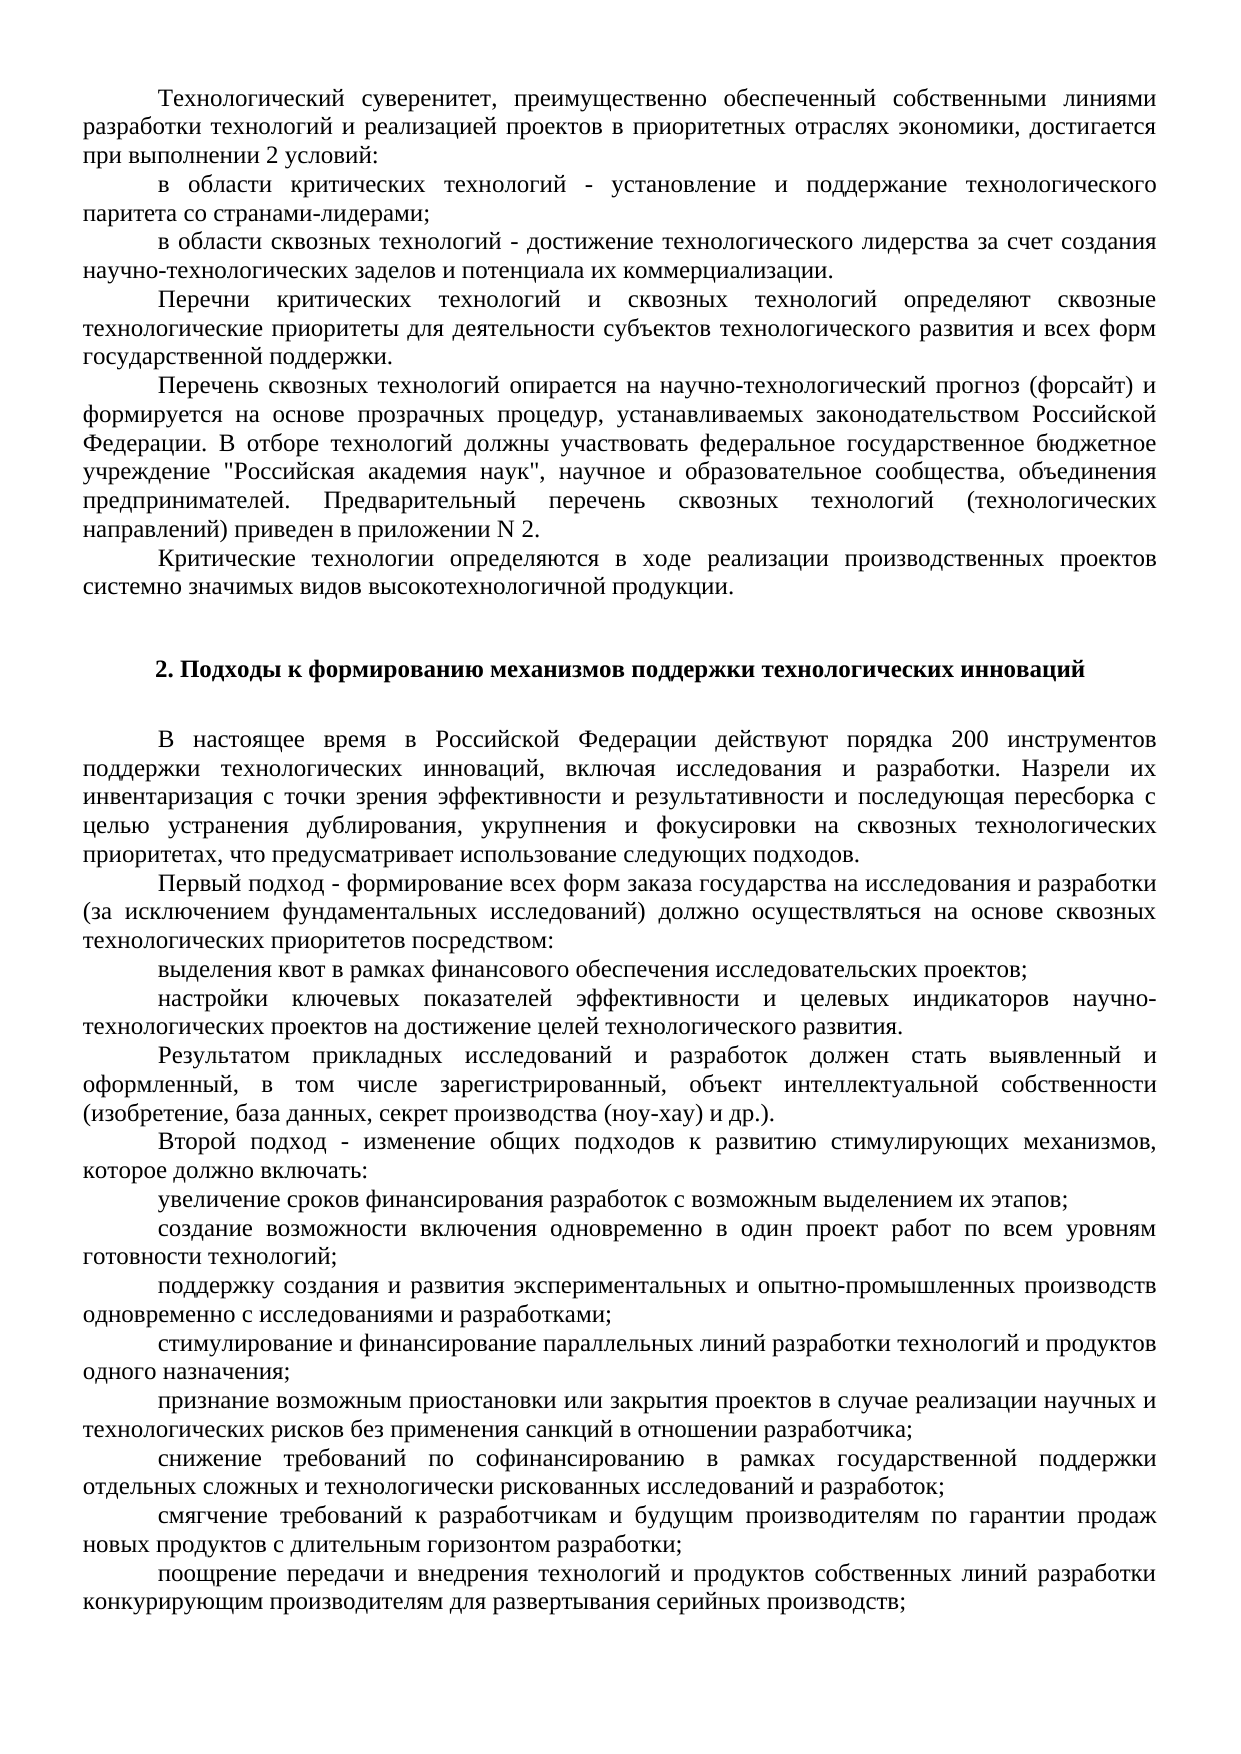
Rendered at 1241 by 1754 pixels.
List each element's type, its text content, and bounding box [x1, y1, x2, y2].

text в области сквозных технологий - достижение технологического лидерства за счет создания научно-технологических заделов и потенциала их коммерциализации. [83, 226, 1157, 284]
text признание возможным приостановки или закрытия проектов в случае реализации научных и технологических рисков без применения санкций в отношении разработчика; [83, 1385, 1157, 1443]
text настройки ключевых показателей эффективности и целевых индикаторов научно-технологических проектов на достижение целей технологического развития. [83, 983, 1157, 1040]
text создание возможности включения одновременно в один проект работ по всем уровням готовности технологий; [83, 1213, 1157, 1270]
text Критические технологии определяются в ходе реализации производственных проектов системно значимых видов высокотехнологичной продукции. [83, 543, 1157, 600]
text Результатом прикладных исследований и разработок должен стать выявленный и оформленный, в том числе зарегистрированный, объект интеллектуальной собственности (изобретение, база данных, секрет производства (ноу-хау) и др.). [83, 1040, 1157, 1126]
subtitle 2. Подходы к формированию механизмов поддержки технологических инноваций [83, 654, 1157, 683]
text стимулирование и финансирование параллельных линий разработки технологий и продуктов одного назначения; [83, 1328, 1157, 1385]
text поощрение передачи и внедрения технологий и продуктов собственных линий разработки конкурирующим производителям для развертывания серийных производств; [83, 1558, 1157, 1615]
text смягчение требований к разработчикам и будущим производителям по гарантии продаж новых продуктов с длительным горизонтом разработки; [83, 1500, 1157, 1558]
text снижение требований по софинансированию в рамках государственной поддержки отдельных сложных и технологически рискованных исследований и разработок; [83, 1443, 1157, 1500]
text выделения квот в рамках финансового обеспечения исследовательских проектов; [83, 954, 1157, 983]
text Перечни критических технологий и сквозных технологий определяют сквозные технологические приоритеты для деятельности субъектов технологического развития и всех форм государственной поддержки. [83, 284, 1157, 370]
text Первый подход - формирование всех форм заказа государства на исследования и разработки (за исключением фундаментальных исследований) должно осуществляться на основе сквозных технологических приоритетов посредством: [83, 868, 1157, 954]
text в области критических технологий - установление и поддержание технологического паритета со странами-лидерами; [83, 169, 1157, 226]
text В настоящее время в Российской Федерации действуют порядка 200 инструментов поддержки технологических инноваций, включая исследования и разработки. Назрели их инвентаризация с точки зрения эффективности и результативности и последующая пересборка с целью устранения дублирования, укрупнения и фокусировки на сквозных технологических приоритетах, что предусматривает использование следующих подходов. [83, 724, 1157, 868]
text поддержку создания и развития экспериментальных и опытно-промышленных производств одновременно с исследованиями и разработками; [83, 1270, 1157, 1328]
text увеличение сроков финансирования разработок с возможным выделением их этапов; [83, 1184, 1157, 1213]
text Перечень сквозных технологий опирается на научно-технологический прогноз (форсайт) и формируется на основе прозрачных процедур, устанавливаемых законодательством Российской Федерации. В отборе технологий должны участвовать федеральное государственное бюджетное учреждение "Российская академия наук", научное и образовательное сообщества, объединения предпринимателей. Предварительный перечень сквозных технологий (технологических направлений) приведен в приложении N 2. [83, 370, 1157, 543]
text Технологический суверенитет, преимущественно обеспеченный собственными линиями разработки технологий и реализацией проектов в приоритетных отраслях экономики, достигается при выполнении 2 условий: [83, 83, 1157, 169]
text Второй подход - изменение общих подходов к развитию стимулирующих механизмов, которое должно включать: [83, 1126, 1157, 1184]
